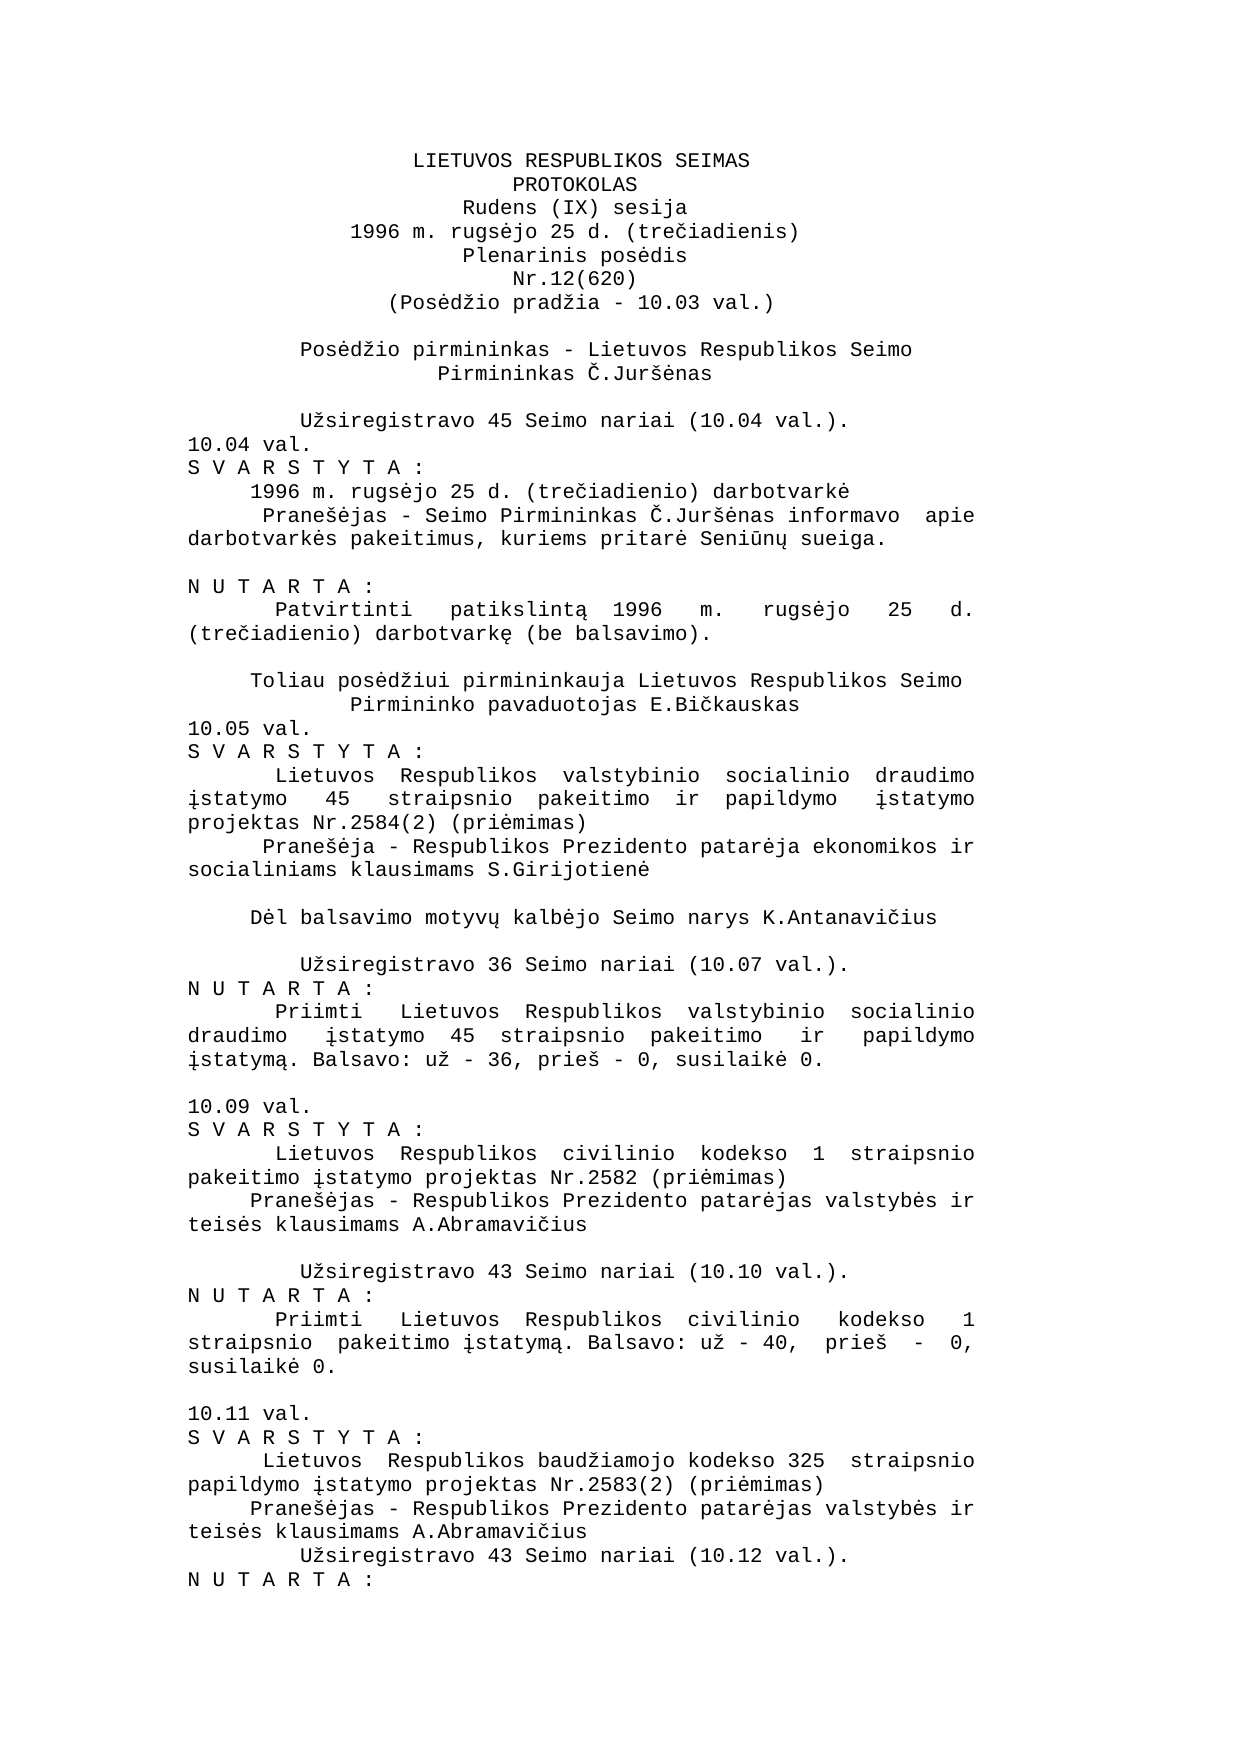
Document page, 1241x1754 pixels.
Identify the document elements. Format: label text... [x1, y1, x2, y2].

text Pirmininkas Č.Juršėnas [187, 363, 1053, 386]
text papildymo įstatymo projektas Nr.2583(2) (priėmimas) [187, 1474, 1053, 1498]
text Toliau posėdžiui pirmininkauja Lietuvos Respublikos Seimo [187, 670, 1053, 694]
text Užsiregistravo 43 Seimo nariai (10.10 val.). [187, 1261, 1053, 1285]
text Dėl balsavimo motyvų kalbėjo Seimo narys K.Antanavičius [187, 907, 1053, 930]
text Pranešėja - Respublikos Prezidento patarėja ekonomikos ir [187, 836, 1053, 859]
text Rudens (IX) sesija [187, 197, 1053, 221]
text Pranešėjas - Respublikos Prezidento patarėjas valstybės ir [187, 1190, 1053, 1214]
text įstatymo 45 straipsnio pakeitimo ir papildymo įstatymo [187, 788, 1053, 812]
text projektas Nr.2584(2) (priėmimas) [187, 812, 1053, 836]
text Plenarinis posėdis [187, 244, 1053, 268]
text S V A R S T Y T A : [187, 1427, 1053, 1451]
text 10.09 val. [187, 1096, 1053, 1119]
text Pranešėjas - Respublikos Prezidento patarėjas valstybės ir [187, 1498, 1053, 1521]
text Lietuvos Respublikos baudžiamojo kodekso 325 straipsnio [187, 1451, 1053, 1474]
text teisės klausimams A.Abramavičius [187, 1214, 1053, 1238]
text pakeitimo įstatymo projektas Nr.2582 (priėmimas) [187, 1167, 1053, 1190]
text (Posėdžio pradžia - 10.03 val.) [187, 292, 1053, 316]
text įstatymą. Balsavo: už - 36, prieš - 0, susilaikė 0. [187, 1048, 1053, 1072]
text teisės klausimams A.Abramavičius [187, 1521, 1053, 1545]
text Užsiregistravo 45 Seimo nariai (10.04 val.). [187, 410, 1053, 434]
text Pranešėjas - Seimo Pirmininkas Č.Juršėnas informavo apie [187, 505, 1053, 528]
text 10.11 val. [187, 1403, 1053, 1427]
text S V A R S T Y T A : [187, 741, 1053, 765]
text 10.05 val. [187, 717, 1053, 741]
text 10.04 val. [187, 434, 1053, 457]
text N U T A R T A : [187, 978, 1053, 1001]
text susilaikė 0. [187, 1356, 1053, 1379]
text Pirmininko pavaduotojas E.Bičkauskas [187, 694, 1053, 717]
text straipsnio pakeitimo įstatymą. Balsavo: už - 40, prieš - 0, [187, 1332, 1053, 1356]
text Posėdžio pirmininkas - Lietuvos Respublikos Seimo [187, 339, 1053, 363]
text Priimti Lietuvos Respublikos valstybinio socialinio [187, 1001, 1053, 1025]
text N U T A R T A : [187, 576, 1053, 599]
text N U T A R T A : [187, 1569, 1053, 1592]
text darbotvarkės pakeitimus, kuriems pritarė Seniūnų sueiga. [187, 528, 1053, 552]
text Lietuvos Respublikos valstybinio socialinio draudimo [187, 765, 1053, 788]
text (trečiadienio) darbotvarkę (be balsavimo). [187, 623, 1053, 647]
text Priimti Lietuvos Respublikos civilinio kodekso 1 [187, 1309, 1053, 1332]
text 1996 m. rugsėjo 25 d. (trečiadienio) darbotvarkė [187, 481, 1053, 505]
text PROTOKOLAS [187, 174, 1053, 197]
text Užsiregistravo 36 Seimo nariai (10.07 val.). [187, 954, 1053, 978]
text N U T A R T A : [187, 1285, 1053, 1309]
text Lietuvos Respublikos civilinio kodekso 1 straipsnio [187, 1143, 1053, 1167]
text socialiniams klausimams S.Girijotienė [187, 859, 1053, 883]
text Užsiregistravo 43 Seimo nariai (10.12 val.). [187, 1545, 1053, 1569]
text draudimo įstatymo 45 straipsnio pakeitimo ir papildymo [187, 1025, 1053, 1048]
text Patvirtinti patikslintą 1996 m. rugsėjo 25 d. [187, 599, 1053, 623]
text LIETUVOS RESPUBLIKOS SEIMAS [187, 150, 1053, 174]
text Nr.12(620) [187, 268, 1053, 292]
text S V A R S T Y T A : [187, 1119, 1053, 1143]
text S V A R S T Y T A : [187, 457, 1053, 481]
text 1996 m. rugsėjo 25 d. (trečiadienis) [187, 221, 1053, 244]
